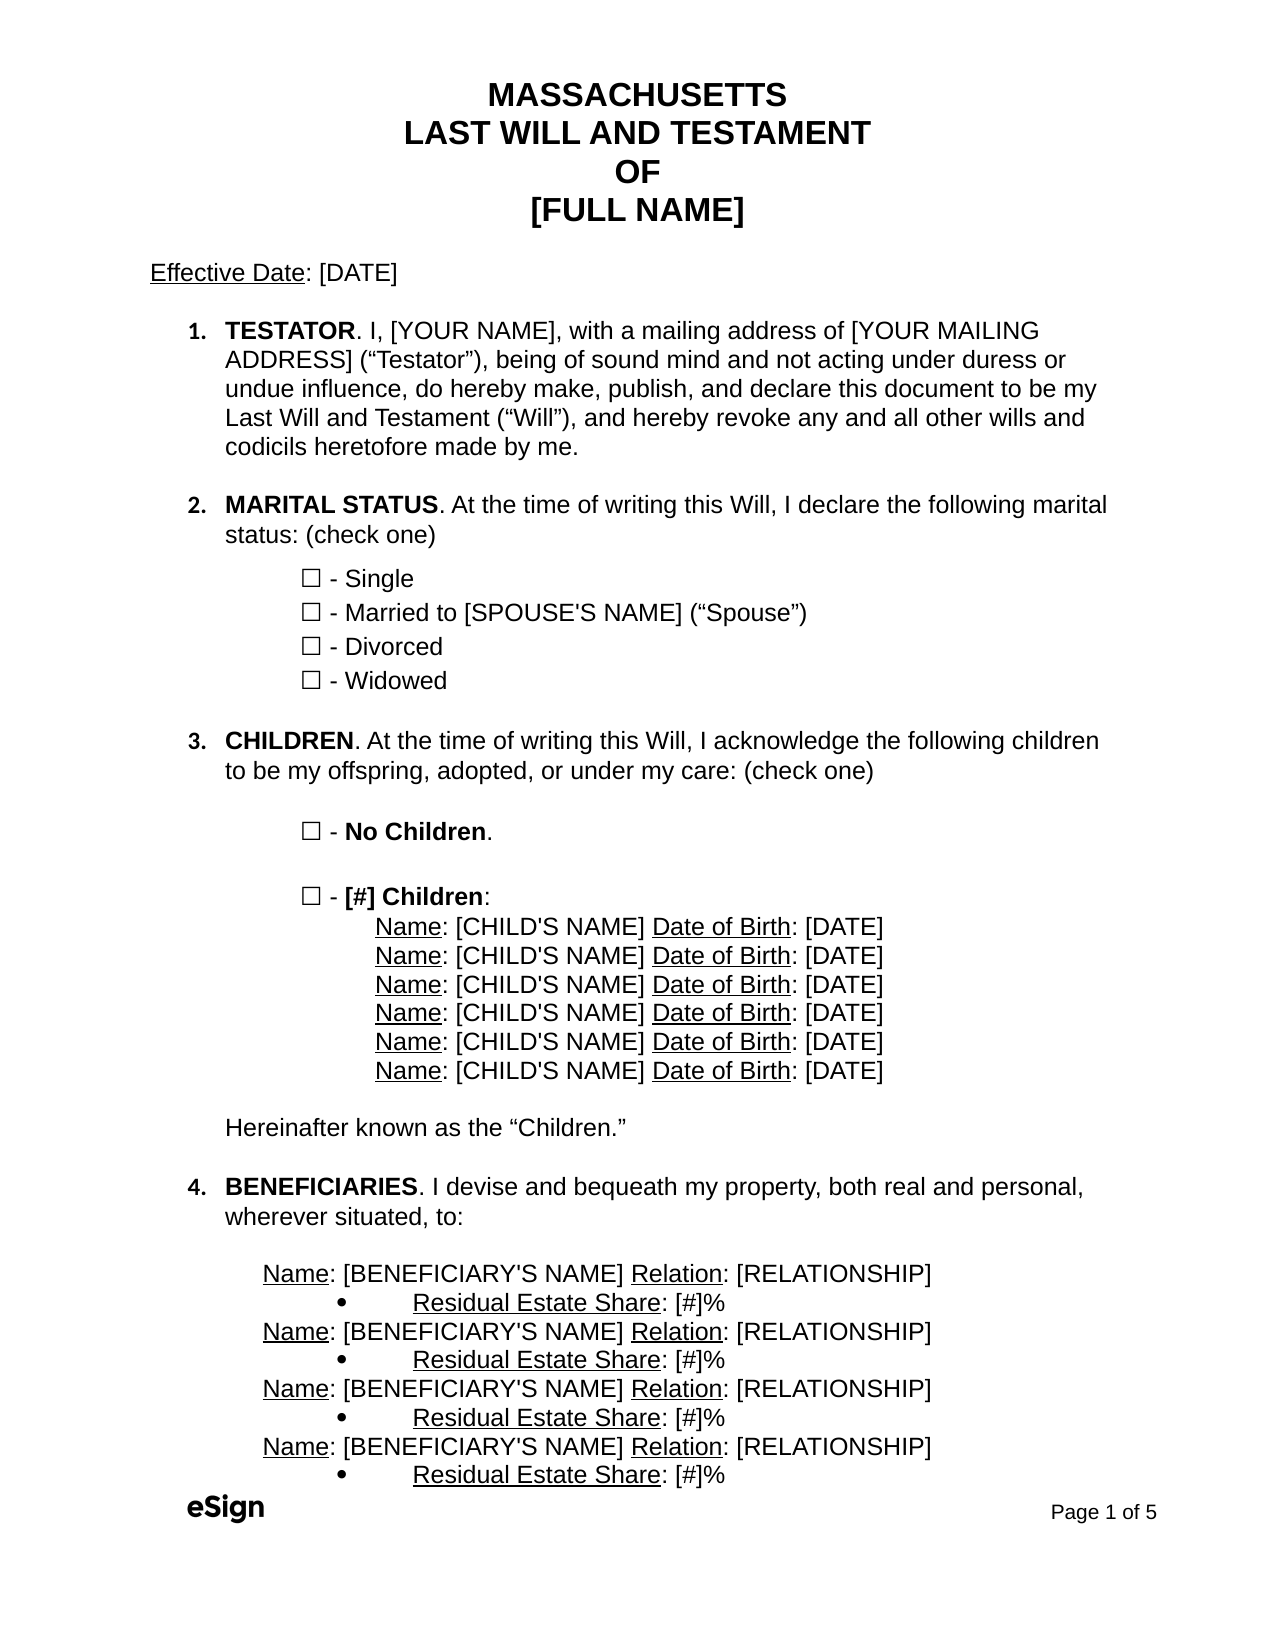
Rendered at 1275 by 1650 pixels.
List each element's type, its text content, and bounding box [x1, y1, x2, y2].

list Name: [CHILD'S NAME] Date of Birth: [DATE] [375, 970, 1125, 998]
list Name: [BENEFICIARY'S NAME] Relation: [RELATIONSHIP] [262, 1259, 1125, 1288]
list Name: [BENEFICIARY'S NAME] Relation: [RELATIONSHIP] [262, 1317, 1125, 1345]
list ☐ - No Children. [300, 813, 1125, 878]
list Name: [CHILD'S NAME] Date of Birth: [DATE] [375, 998, 1125, 1027]
list Name: [BENEFICIARY'S NAME] Relation: [RELATIONSHIP] [262, 1374, 1125, 1403]
list Name: [BENEFICIARY'S NAME] Relation: [RELATIONSHIP] [262, 1432, 1125, 1461]
text LAST WILL AND TESTAMENT [150, 113, 1125, 152]
list Residual Estate Share: [#]% [337, 1288, 1125, 1317]
list Hereinafter known as the “Children.” [225, 1113, 1125, 1142]
list ☐ - [#] Children: [300, 878, 1125, 912]
list Name: [CHILD'S NAME] Date of Birth: [DATE] [375, 941, 1125, 970]
list Residual Estate Share: [#]% [337, 1403, 1125, 1432]
list ☐ - Married to [SPOUSE'S NAME] (“Spouse”) [300, 594, 1125, 629]
text MASSACHUSETTS [150, 75, 1125, 113]
list CHILDREN. At the time of writing this Will, I acknowledge the following children to be my offspring, adopted, or under my care: (check one) [187, 726, 1125, 785]
list BENEFICIARIES. I devise and bequeath my property, both real and personal, wherever situated, to: [187, 1171, 1125, 1230]
text OF [150, 152, 1125, 190]
list Name: [CHILD'S NAME] Date of Birth: [DATE] [375, 1056, 1125, 1085]
list Residual Estate Share: [#]% [337, 1461, 1125, 1489]
list Name: [CHILD'S NAME] Date of Birth: [DATE] [375, 1027, 1125, 1056]
list ☐ - Single [300, 561, 1125, 594]
list TESTATOR. I, [YOUR NAME], with a mailing address of [YOUR MAILING ADDRESS] (“Testator”), being of sound mind and not acting under duress or undue influence, do hereby make, publish, and declare this document to be my Last Will and Testament (“Will”), and hereby revoke any and all other wills and codicils heretofore made by me. [187, 315, 1125, 461]
list ☐ - Widowed [300, 663, 1125, 697]
list Residual Estate Share: [#]% [337, 1345, 1125, 1374]
list MARITAL STATUS. At the time of writing this Will, I declare the following marital status: (check one) [187, 489, 1125, 548]
list ☐ - Divorced [300, 629, 1125, 663]
text [FULL NAME] [150, 190, 1125, 229]
list Name: [CHILD'S NAME] Date of Birth: [DATE] [300, 912, 1125, 941]
text Effective Date: [DATE] [150, 257, 1125, 286]
